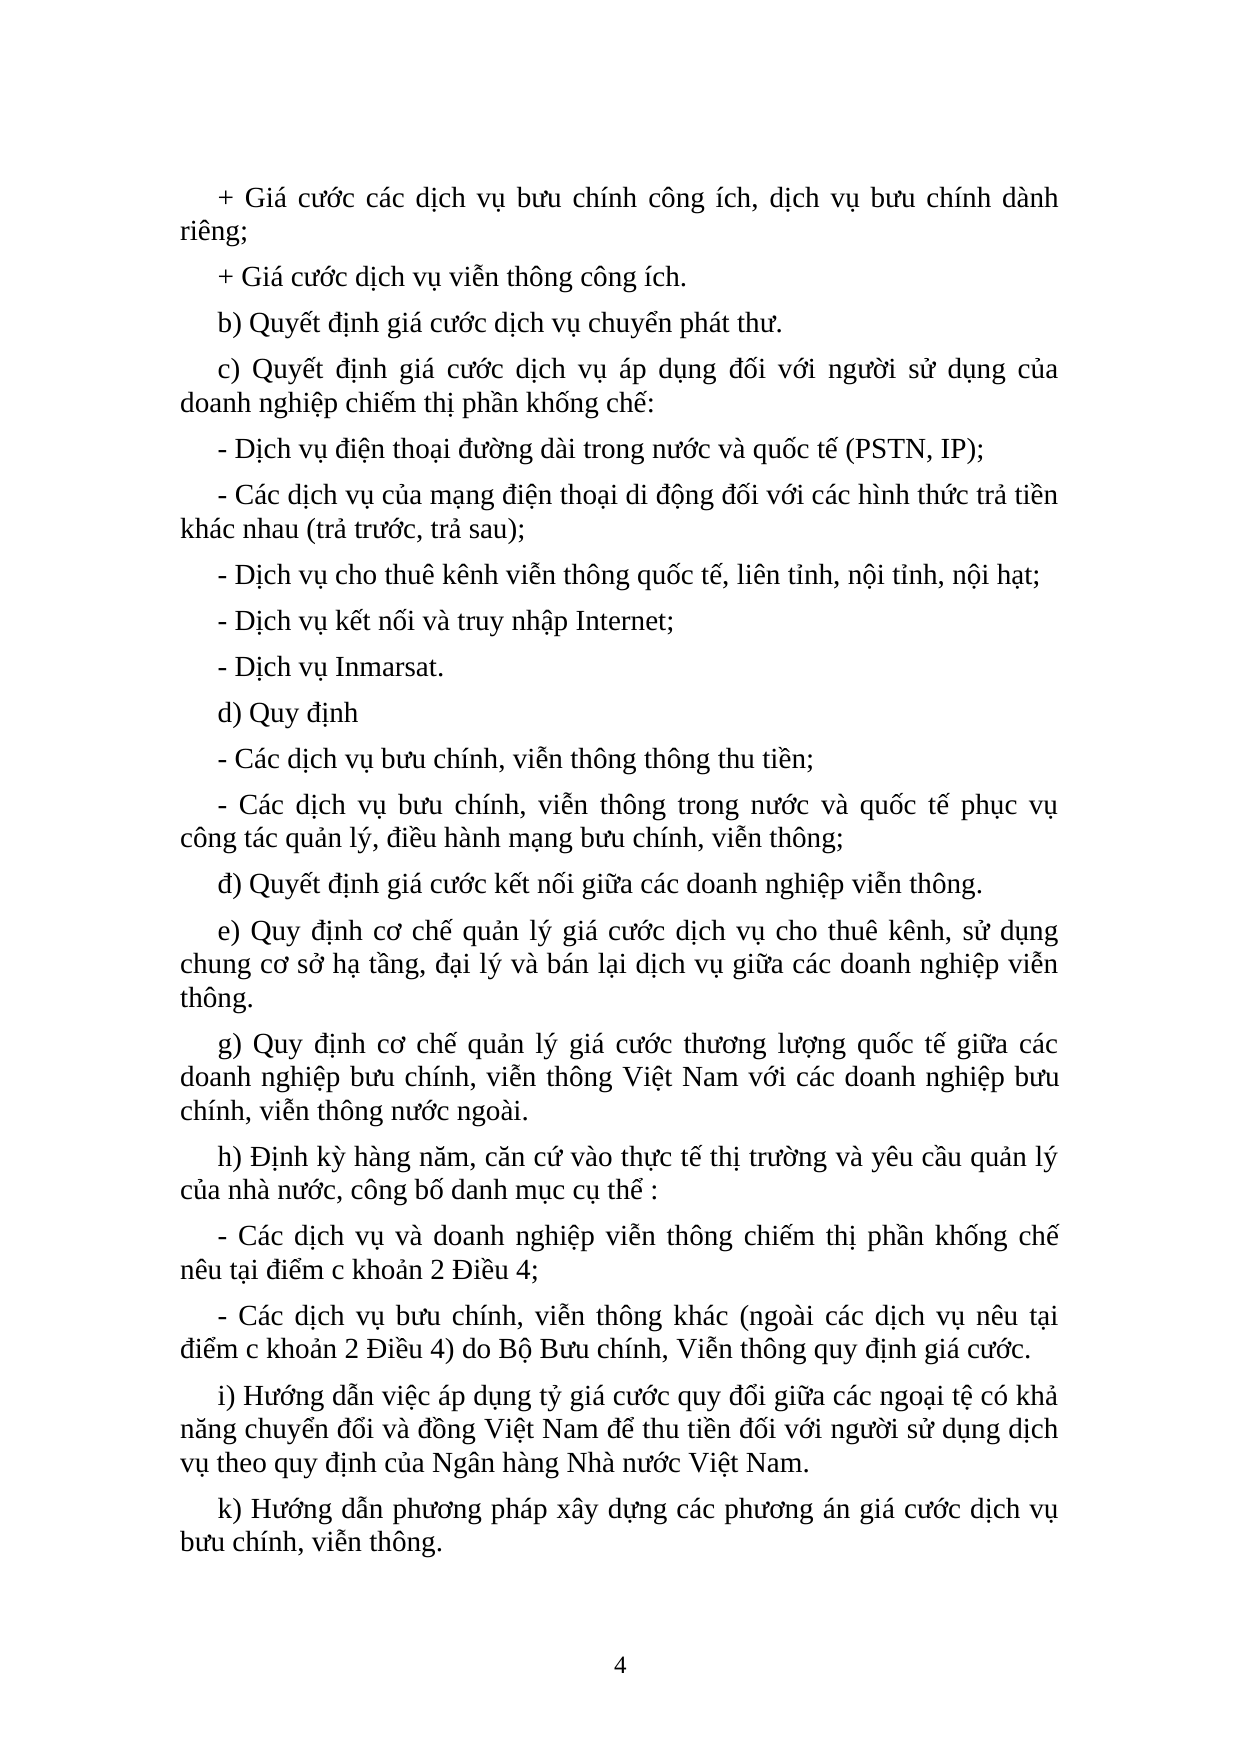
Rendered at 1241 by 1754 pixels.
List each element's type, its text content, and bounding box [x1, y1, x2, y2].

text - Các dịch vụ bưu chính, viễn thông khác (ngoài các dịch vụ nêu tại điểm c khoản 2 Điều 4) do Bộ Bưu chính, Viễn thông quy định giá cước. [180, 1298, 1060, 1365]
text - Dịch vụ Inmarsat. [180, 649, 1060, 682]
text - Các dịch vụ của mạng điện thoại di động đối với các hình thức trả tiền khác nhau (trả trước, trả sau); [180, 477, 1060, 544]
text + Giá cước các dịch vụ bưu chính công ích, dịch vụ bưu chính dành riêng; [180, 180, 1060, 247]
text e) Quy định cơ chế quản lý giá cước dịch vụ cho thuê kênh, sử dụng chung cơ sở hạ tầng, đại lý và bán lại dịch vụ giữa các doanh nghiệp viễn thông. [180, 913, 1060, 1013]
text g) Quy định cơ chế quản lý giá cước thương lượng quốc tế giữa các doanh nghiệp bưu chính, viễn thông Việt Nam với các doanh nghiệp bưu chính, viễn thông nước ngoài. [180, 1026, 1060, 1126]
text - Các dịch vụ bưu chính, viễn thông trong nước và quốc tế phục vụ công tác quản lý, điều hành mạng bưu chính, viễn thông; [180, 787, 1060, 854]
text - Các dịch vụ bưu chính, viễn thông thông thu tiền; [180, 741, 1060, 774]
text h) Định kỳ hàng năm, căn cứ vào thực tế thị trường và yêu cầu quản lý của nhà nước, công bố danh mục cụ thể : [180, 1139, 1060, 1206]
text đ) Quyết định giá cước kết nối giữa các doanh nghiệp viễn thông. [180, 867, 1060, 900]
text + Giá cước dịch vụ viễn thông công ích. [180, 259, 1060, 293]
text c) Quyết định giá cước dịch vụ áp dụng đối với người sử dụng của doanh nghiệp chiếm thị phần khống chế: [180, 352, 1060, 419]
text - Dịch vụ cho thuê kênh viễn thông quốc tế, liên tỉnh, nội tỉnh, nội hạt; [180, 557, 1060, 590]
text - Dịch vụ kết nối và truy nhập Internet; [180, 603, 1060, 636]
text k) Hướng dẫn phương pháp xây dựng các phương án giá cước dịch vụ bưu chính, viễn thông. [180, 1491, 1060, 1558]
text i) Hướng dẫn việc áp dụng tỷ giá cước quy đổi giữa các ngoại tệ có khả năng chuyển đổi và đồng Việt Nam để thu tiền đối với người sử dụng dịch vụ theo quy định của Ngân hàng Nhà nước Việt Nam. [180, 1378, 1060, 1478]
text d) Quy định [180, 695, 1060, 728]
text - Dịch vụ điện thoại đường dài trong nước và quốc tế (PSTN, IP); [180, 431, 1060, 465]
text - Các dịch vụ và doanh nghiệp viễn thông chiếm thị phần khống chế nêu tại điểm c khoản 2 Điều 4; [180, 1218, 1060, 1286]
text b) Quyết định giá cước dịch vụ chuyển phát thư. [180, 306, 1060, 339]
